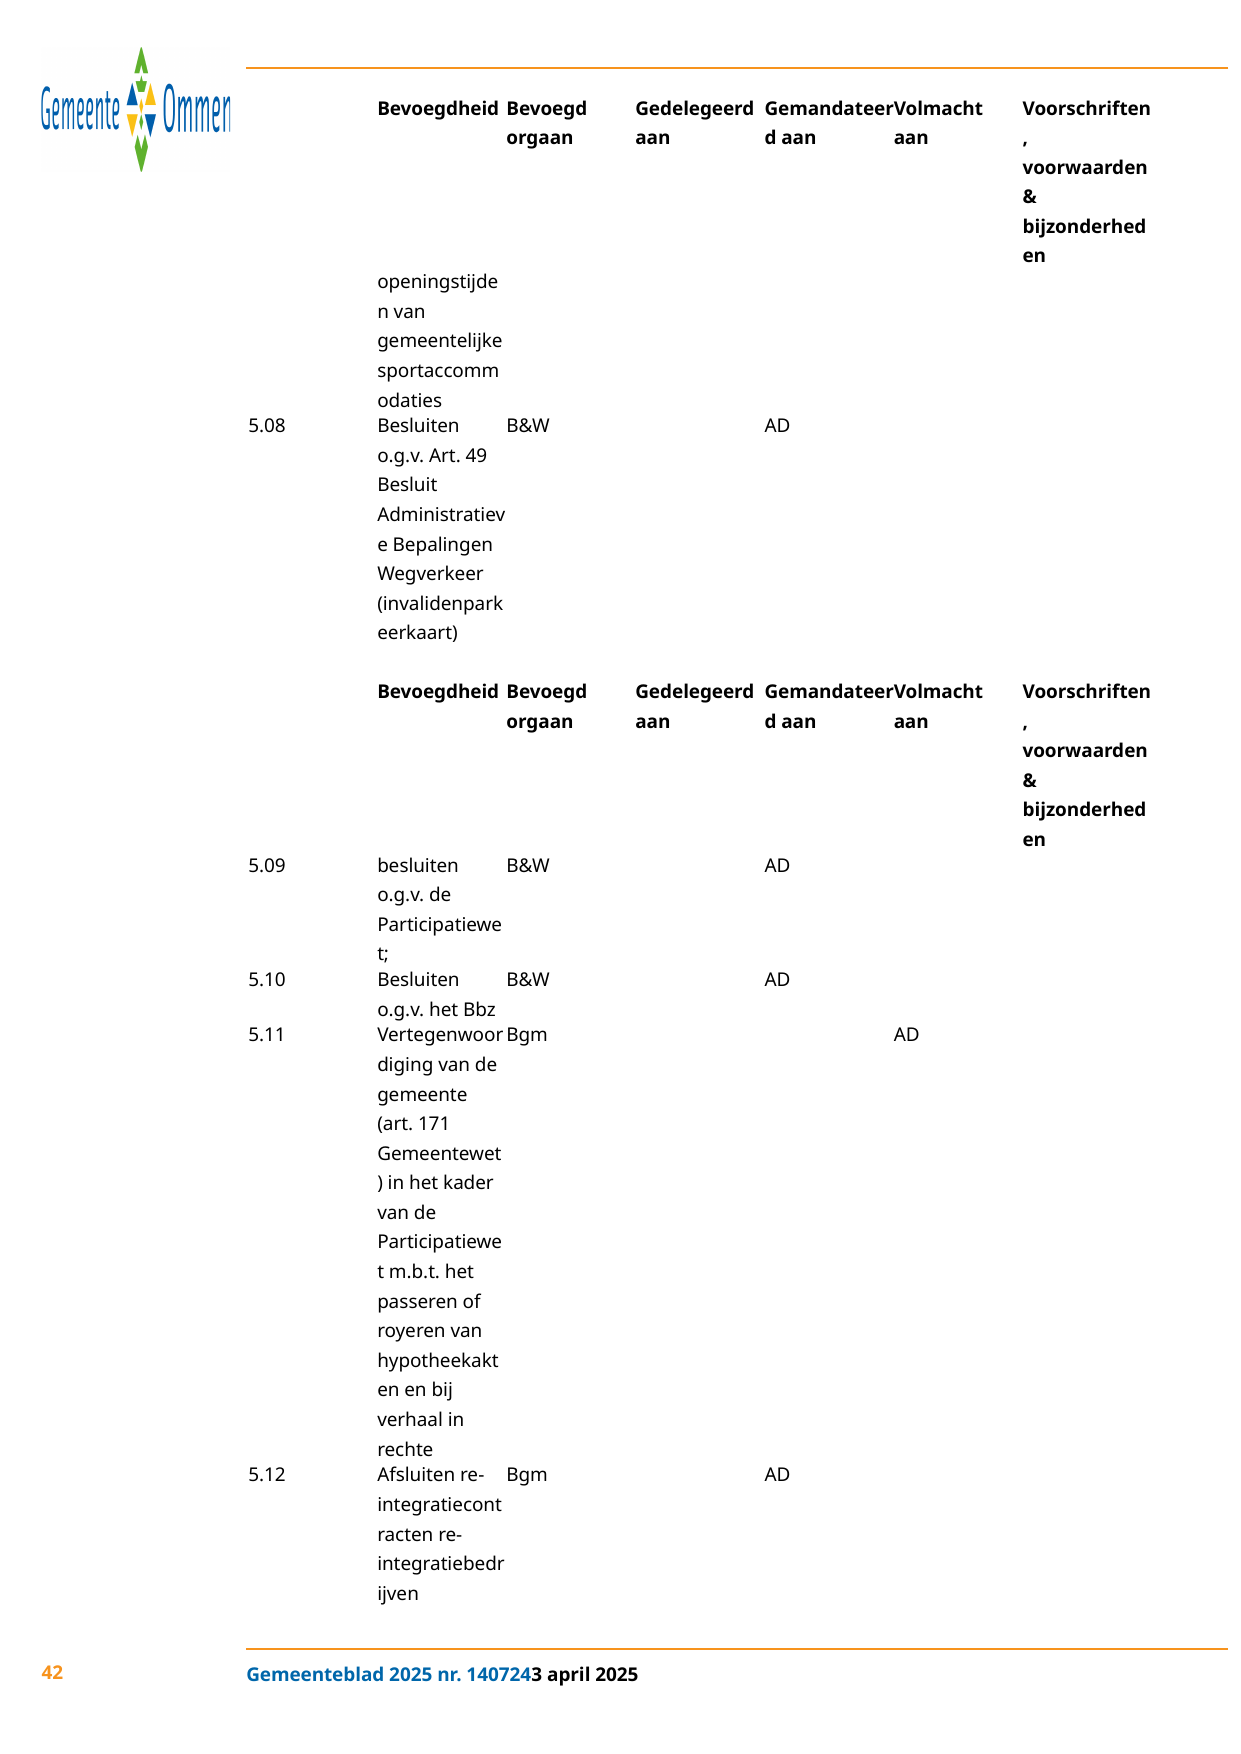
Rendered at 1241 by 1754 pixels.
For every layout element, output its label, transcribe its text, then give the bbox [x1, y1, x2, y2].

table_header Voorschriften, voorwaarden & bijzonderheden [1023, 95, 1152, 268]
table_header Bevoegdheid [377, 95, 506, 268]
table_cell [1023, 269, 1152, 412]
table_cell [894, 1462, 1022, 1606]
table_cell Bgm [506, 1462, 635, 1606]
table_cell Bgm [506, 1022, 635, 1462]
table_cell 5.11 [248, 1022, 377, 1462]
table_header Gedelegeerd aan [635, 95, 764, 268]
table_cell B&W [506, 966, 635, 1022]
table_cell [894, 852, 1022, 966]
table_cell besluiten o.g.v. de Participatiewet; [377, 852, 506, 966]
table_cell [894, 413, 1022, 645]
table_cell Vertegenwoordiging van de gemeente (art. 171 Gemeentewet) in het kader van de Participatiewet m.b.t. het pas­seren of royeren van hypotheekakten en bij verhaal in rechte [377, 1022, 506, 1462]
table_cell B&W [506, 413, 635, 645]
table_cell 5.12 [248, 1462, 377, 1606]
table_cell [635, 852, 764, 966]
table_header Gedelegeerd aan [635, 678, 764, 852]
table_cell [1023, 1022, 1152, 1462]
table_cell [248, 269, 377, 412]
table_cell [635, 413, 764, 645]
table_cell [1023, 966, 1152, 1022]
table_cell Afsluiten re-integratiecontracten re-integratiebedrijven [377, 1462, 506, 1606]
table_cell Besluiten o.g.v. het Bbz [377, 966, 506, 1022]
table_cell 5.10 [248, 966, 377, 1022]
table_cell [635, 269, 764, 412]
table_cell 5.09 [248, 852, 377, 966]
table_cell AD [894, 1022, 1022, 1462]
table_header Gemandateerd aan [764, 678, 893, 852]
table_cell [894, 269, 1022, 412]
table_cell AD [764, 1462, 893, 1606]
table_header Gemandateerd aan [764, 95, 893, 268]
table_header Bevoegd orgaan [506, 95, 635, 268]
table_cell [635, 1462, 764, 1606]
table_cell [764, 269, 893, 412]
table_cell [1023, 1462, 1152, 1606]
table_header [248, 678, 377, 852]
table_cell [635, 966, 764, 1022]
table_header Bevoegd orgaan [506, 678, 635, 852]
table_cell [1023, 413, 1152, 645]
table_cell [894, 966, 1022, 1022]
table_cell B&W [506, 852, 635, 966]
table_header Volmacht aan [894, 95, 1022, 268]
table_header Volmacht aan [894, 678, 1022, 852]
table_header Bevoegdheid [377, 678, 506, 852]
table_cell B&W [506, 269, 635, 412]
table_cell AD [764, 852, 893, 966]
table_cell Besluiten t.a.v. openingstijden van gemeentelijke sportaccommodaties [377, 269, 506, 412]
table_cell AD [764, 966, 893, 1022]
table_cell [764, 1022, 893, 1462]
table_cell Besluiten o.g.v. Art. 49 Besluit Administratieve Bepalingen Wegverkeer (invalidenparkeerkaart) [377, 413, 506, 645]
table_cell [1023, 852, 1152, 966]
table_header Voorschriften, voorwaarden & bijzonderheden [1023, 678, 1152, 852]
table_cell 5.08 [248, 413, 377, 645]
table_cell AD [764, 413, 893, 645]
table_cell [635, 1022, 764, 1462]
picture [41, 47, 231, 172]
table_header [248, 95, 377, 268]
